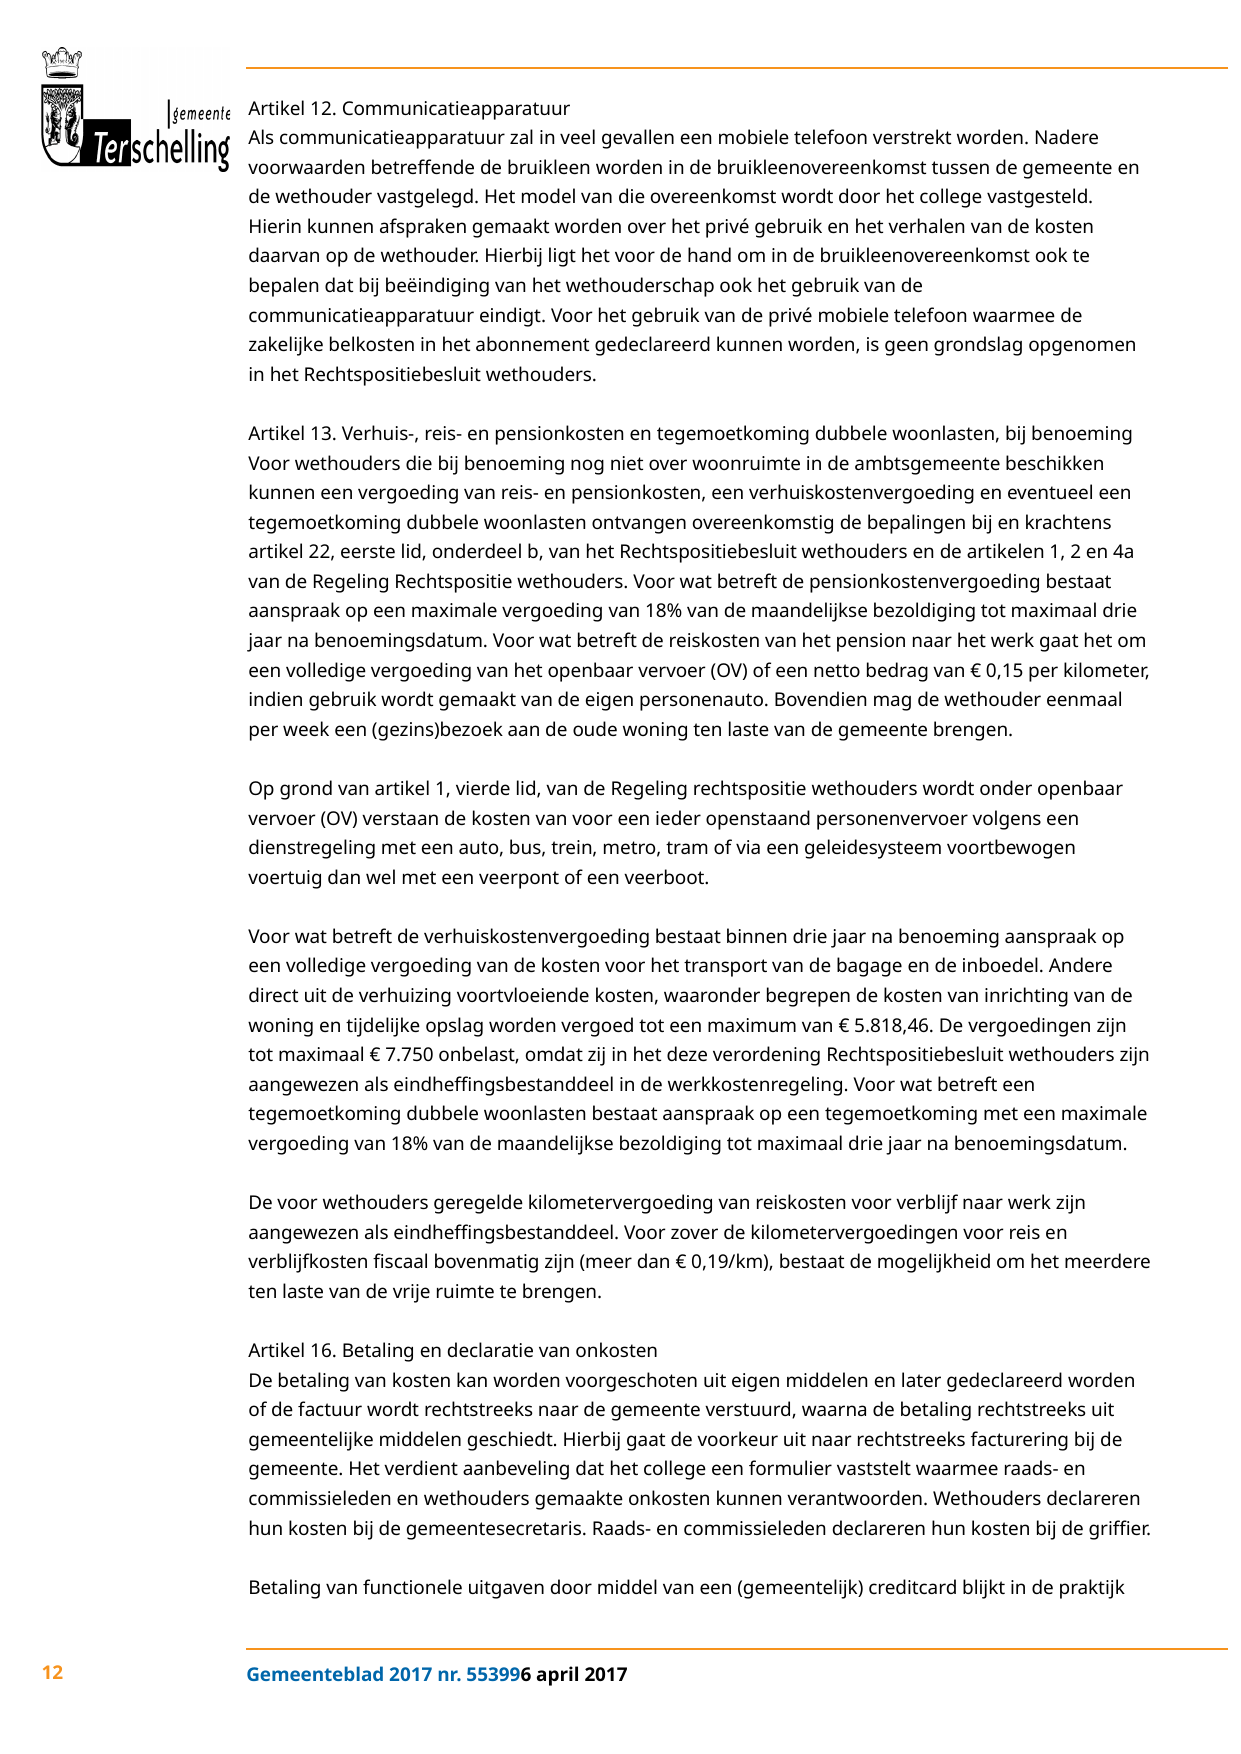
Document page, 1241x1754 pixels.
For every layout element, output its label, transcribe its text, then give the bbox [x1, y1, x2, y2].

text Artikel 16. Betaling en declaratie van onkosten [248, 1337, 1152, 1363]
text Betaling van functionele uitgaven door middel van een (gemeentelijk) creditcard blijkt in de praktijk [248, 1574, 1152, 1600]
text Als communicatieapparatuur zal in veel gevallen een mobiele telefoon verstrekt worden. Nadere voorwaarden betreffende de bruikleen worden in de bruikleenovereenkomst tussen de gemeente en de wethouder vastgelegd. Het model van die overeenkomst wordt door het college vastgesteld. Hierin kunnen afspraken gemaakt worden over het privé gebruik en het verhalen van de kosten daarvan op de wethouder. Hierbij ligt het voor de hand om in de bruikleenovereenkomst ook te bepalen dat bij beëindiging van het wethouderschap ook het gebruik van de communicatieapparatuur eindigt. Voor het gebruik van de privé mobiele telefoon waarmee de zakelijke belkosten in het abonnement gedeclareerd kunnen worden, is geen grondslag opgenomen in het Rechtspositiebesluit wethouders. [248, 124, 1152, 387]
text Op grond van artikel 1, vierde lid, van de Regeling rechtspositie wethouders wordt onder openbaar vervoer (OV) verstaan de kosten van voor een ieder openstaand personenvervoer volgens een dienstregeling met een auto, bus, trein, metro, tram of via een geleidesysteem voortbewogen voertuig dan wel met een veerpont of een veerboot. [248, 775, 1152, 890]
text Artikel 12. Communicatieapparatuur [248, 95, 1152, 121]
text De voor wethouders geregelde kilometervergoeding van reiskosten voor verblijf naar werk zijn aangewezen als eindheffingsbestanddeel. Voor zover de kilometervergoedingen voor reis en verblijfkosten fiscaal bovenmatig zijn (meer dan € 0,19/km), bestaat de mogelijkheid om het meerdere ten laste van de vrije ruimte te brengen. [248, 1189, 1152, 1304]
text Artikel 13. Verhuis-, reis- en pensionkosten en tegemoetkoming dubbele woonlasten, bij benoeming [248, 420, 1152, 446]
picture [41, 47, 231, 172]
text Voor wethouders die bij benoeming nog niet over woonruimte in de ambtsgemeente beschikken kunnen een vergoeding van reis- en pensionkosten, een verhuiskostenvergoeding en eventueel een tegemoetkoming dubbele woonlasten ontvangen overeenkomstig de bepalingen bij en krachtens artikel 22, eerste lid, onderdeel b, van het Rechtspositiebesluit wethouders en de artikelen 1, 2 en 4a van de Regeling Rechtspositie wethouders. Voor wat betreft de pensionkostenvergoeding bestaat aanspraak op een maximale vergoeding van 18% van de maandelijkse bezoldiging tot maximaal drie jaar na benoemingsdatum. Voor wat betreft de reiskosten van het pension naar het werk gaat het om een volledige vergoeding van het openbaar vervoer (OV) of een netto bedrag van € 0,15 per kilometer, indien gebruik wordt gemaakt van de eigen personenauto. Bovendien mag de wethouder eenmaal per week een (gezins)bezoek aan de oude woning ten laste van de gemeente brengen. [248, 450, 1152, 742]
text De betaling van kosten kan worden voorgeschoten uit eigen middelen en later gedeclareerd worden of de factuur wordt rechtstreeks naar de gemeente verstuurd, waarna de betaling rechtstreeks uit gemeentelijke middelen geschiedt. Hierbij gaat de voorkeur uit naar rechtstreeks facturering bij de gemeente. Het verdient aanbeveling dat het college een formulier vaststelt waarmee raads- en commissieleden en wethouders gemaakte onkosten kunnen verantwoorden. Wethouders declareren hun kosten bij de gemeentesecretaris. Raads- en commissieleden declareren hun kosten bij de griffier. [248, 1367, 1152, 1541]
text Voor wat betreft de verhuiskostenvergoeding bestaat binnen drie jaar na benoeming aanspraak op een volledige vergoeding van de kosten voor het transport van de bagage en de inboedel. Andere direct uit de verhuizing voortvloeiende kosten, waaronder begrepen de kosten van inrichting van de woning en tijdelijke opslag worden vergoed tot een maximum van € 5.818,46. De vergoedingen zijn tot maximaal € 7.750 onbelast, omdat zij in het deze verordening Rechtspositiebesluit wethouders zijn aangewezen als eindheffingsbestanddeel in de werkkostenregeling. Voor wat betreft een tegemoetkoming dubbele woonlasten bestaat aanspraak op een tegemoetkoming met een maximale vergoeding van 18% van de maandelijkse bezoldiging tot maximaal drie jaar na benoemingsdatum. [248, 923, 1152, 1156]
